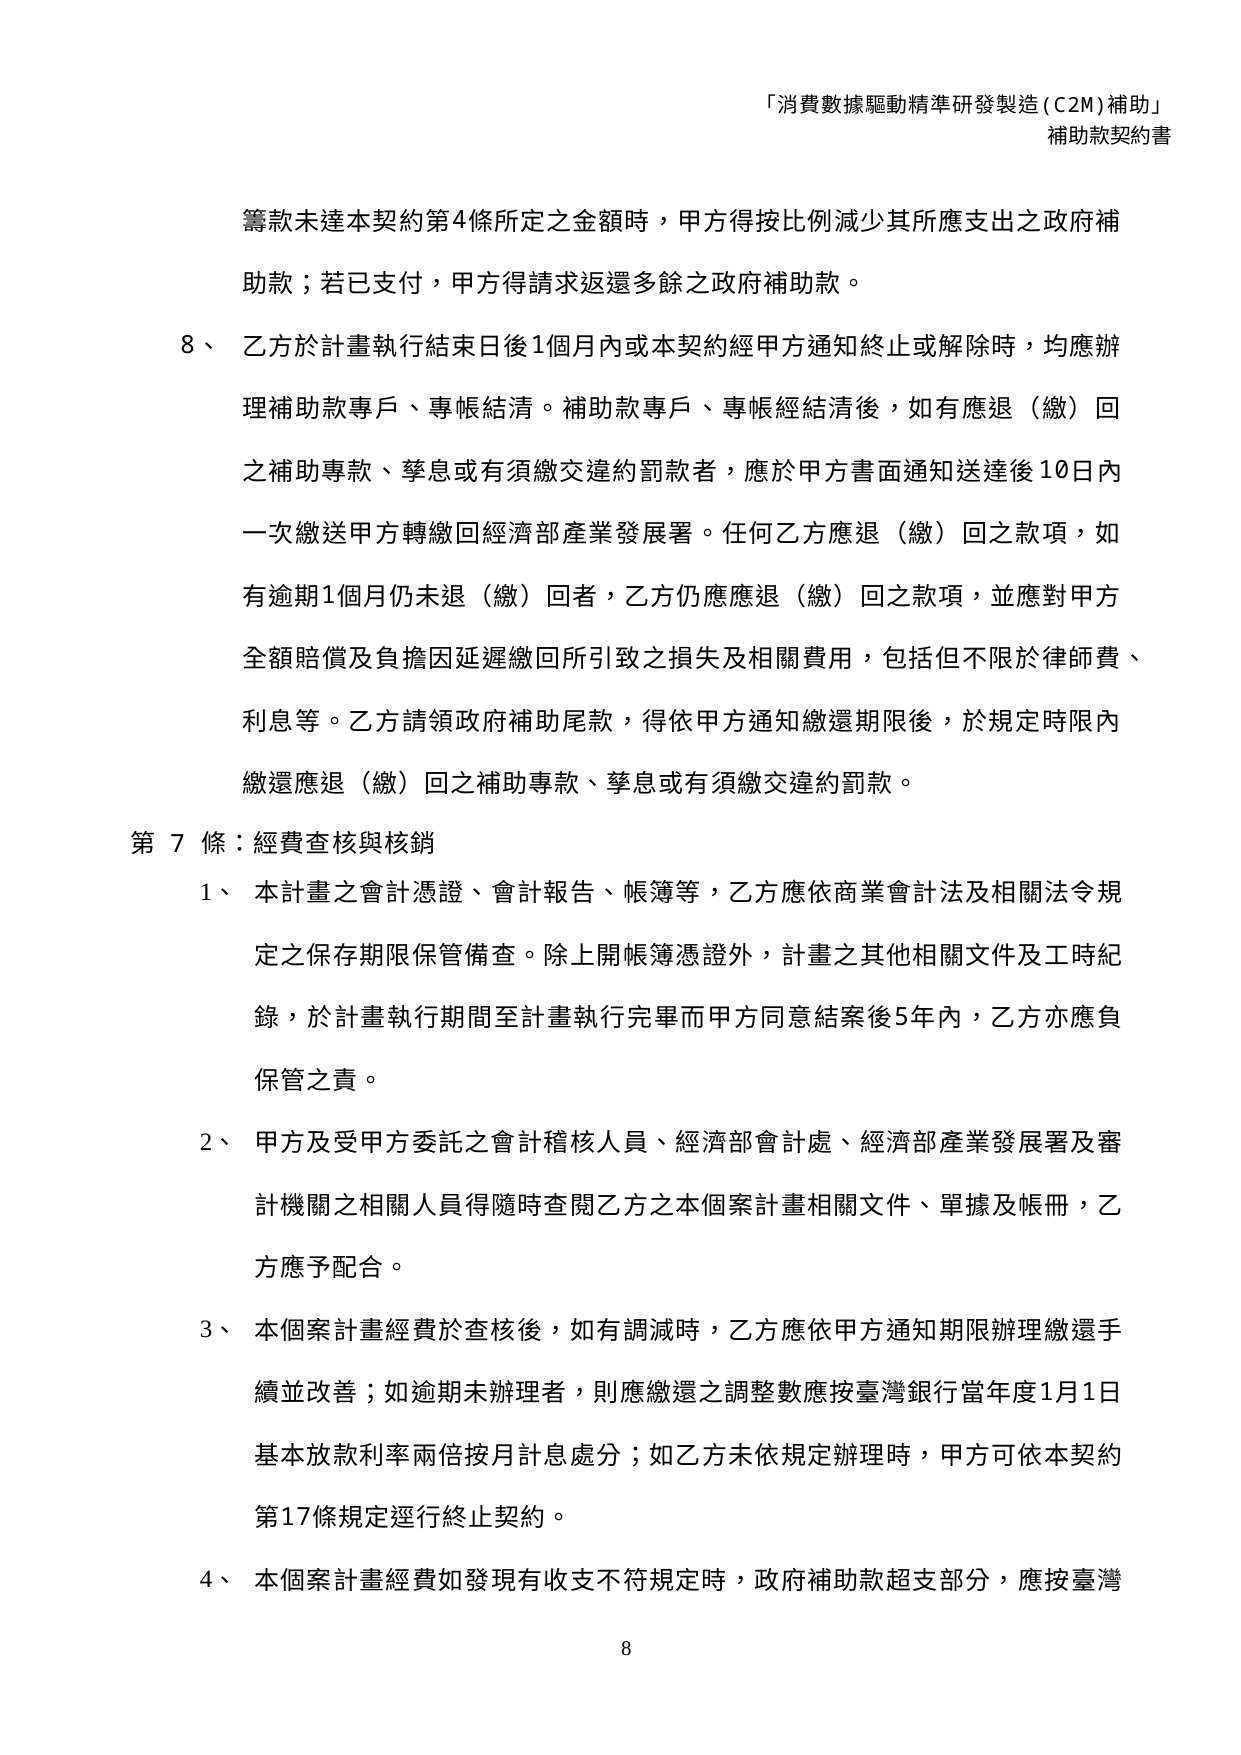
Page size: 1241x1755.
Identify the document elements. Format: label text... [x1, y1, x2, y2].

list 乙方於計畫執行結束日後1個月內或本契約經甲方通知終止或解除時，均應辦理補助款專戶、專帳結清。補助款專戶、專帳經結清後，如有應退（繳）回之補助專款、孳息或有須繳交違約罰款者，應於甲方書面通知送達後10日內一次繳送甲方轉繳回經濟部產業發展署。任何乙方應退（繳）回之款項，如有逾期1個月仍未退（繳）回者，乙方仍應應退（繳）回之款項，並應對甲方全額賠償及負擔因延遲繳回所引致之損失及相關費用，包括但不限於律師費、利息等。乙方請領政府補助尾款，得依甲方通知繳還期限後，於規定時限內繳還應退（繳）回之補助專款、孳息或有須繳交違約罰款。 [180, 313, 1122, 813]
list 本計畫之會計憑證、會計報告、帳簿等，乙方應依商業會計法及相關法令規定之保存期限保管備查。除上開帳簿憑證外，計畫之其他相關文件及工時紀錄，於計畫執行期間至計畫執行完畢而甲方同意結案後5年內，乙方亦應負保管之責。 [199, 860, 1122, 1110]
list 甲方及受甲方委託之會計稽核人員、經濟部會計處、經濟部產業發展署及審計機關之相關人員得隨時查閱乙方之本個案計畫相關文件、單據及帳冊，乙方應予配合。 [199, 1110, 1122, 1297]
list 本個案計畫經費於查核後，如有調減時，乙方應依甲方通知期限辦理繳還手續並改善；如逾期未辦理者，則應繳還之調整數應按臺灣銀行當年度1月1日基本放款利率兩倍按月計息處分；如乙方未依規定辦理時，甲方可依本契約第17條規定逕行終止契約。 [199, 1297, 1122, 1547]
text 第 7 條：經費查核與核銷 [130, 822, 1122, 860]
list 本個案計畫經費如發現有收支不符規定時，政府補助款超支部分，應按臺灣 [199, 1547, 1122, 1610]
list 籌款未達本契約第4條所定之金額時，甲方得按比例減少其所應支出之政府補助款；若已支付，甲方得請求返還多餘之政府補助款。 [180, 188, 1122, 313]
